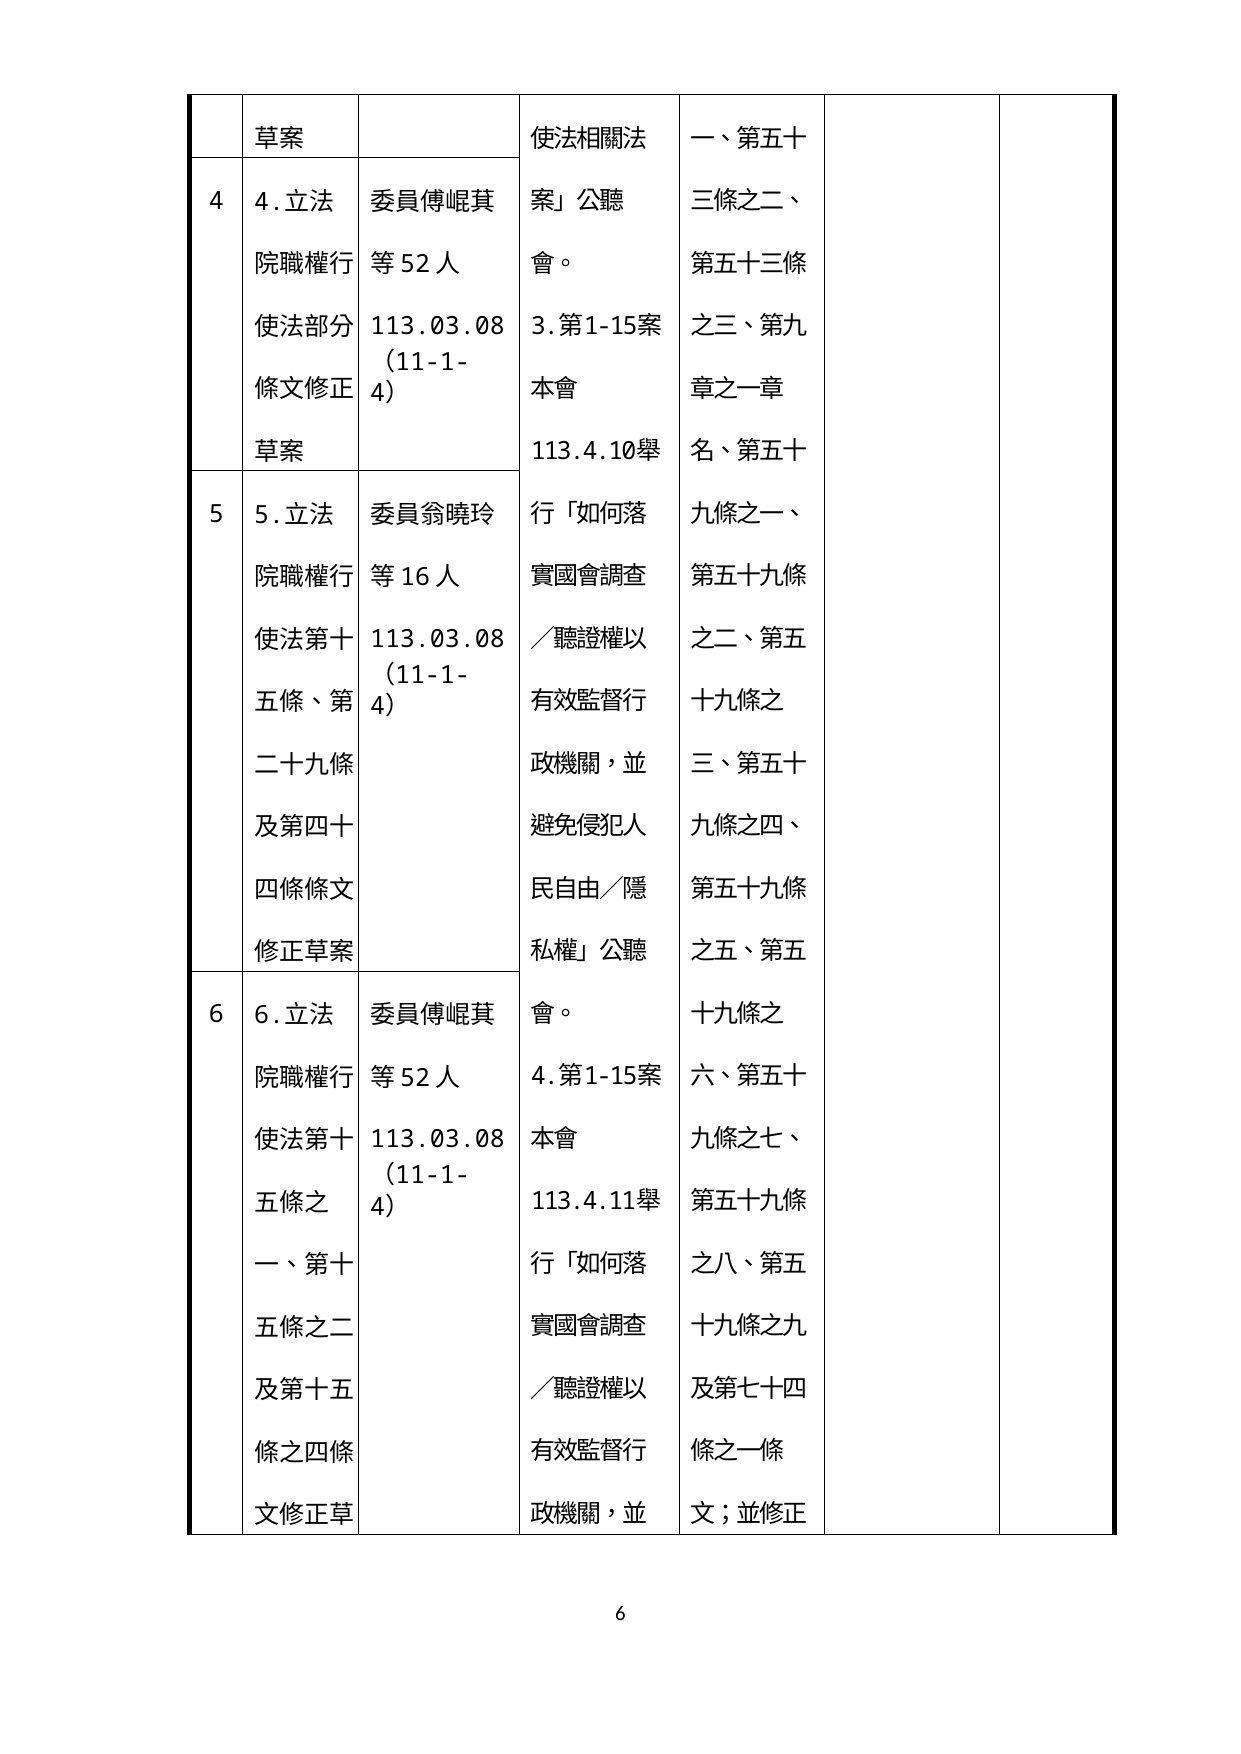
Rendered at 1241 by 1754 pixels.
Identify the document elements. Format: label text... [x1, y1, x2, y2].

table_cell [1000, 95, 1112, 1534]
table_cell 5.立法院職權行使法第十五條、第二十九條及第四十四條條文修正草案 [243, 471, 358, 971]
table_cell 委員傅崐萁等52人 113.03.08 （11-1-4） [359, 972, 519, 1534]
table_cell 委員傅崐萁等52人 113.03.08 （11-1-4） [359, 158, 519, 470]
table_cell 6 [192, 972, 242, 1534]
table_cell [825, 95, 999, 1534]
table_cell 6.立法院職權行使法第十五條之一、第十五條之二及第十五條之四條文修正草 [243, 972, 358, 1534]
table_cell 5 [192, 471, 242, 971]
table_cell 4 [192, 158, 242, 470]
table_cell 草案 [243, 95, 358, 157]
table_cell [359, 95, 519, 157]
table_cell 使法相關法案」公聽會。 3.第1-15案 本會113.4.10舉行「如何落實國會調查／聽證權以有效監督行政機關，並避免侵犯人民自由／隱私權」公聽會。 4.第1-15案 本會113.4.11舉行「如何落實國會調查／聽證權以有效監督行政機關，並 [520, 95, 679, 1534]
table_cell [192, 95, 242, 157]
table_cell 4.立法院職權行使法部分條文修正草案 [243, 158, 358, 470]
table_cell 一、第五十三條之二、第五十三條之三、第九章之一章名、第五十九條之一、第五十九條之二、第五十九條之三、第五十九條之四、第五十九條之五、第五十九條之六、第五十九條之七、第五十九條之八、第五十九條之九及第七十四條之一條文；並修正 [680, 95, 824, 1534]
table_cell 委員翁曉玲等16人 113.03.08 （11-1-4） [359, 471, 519, 971]
